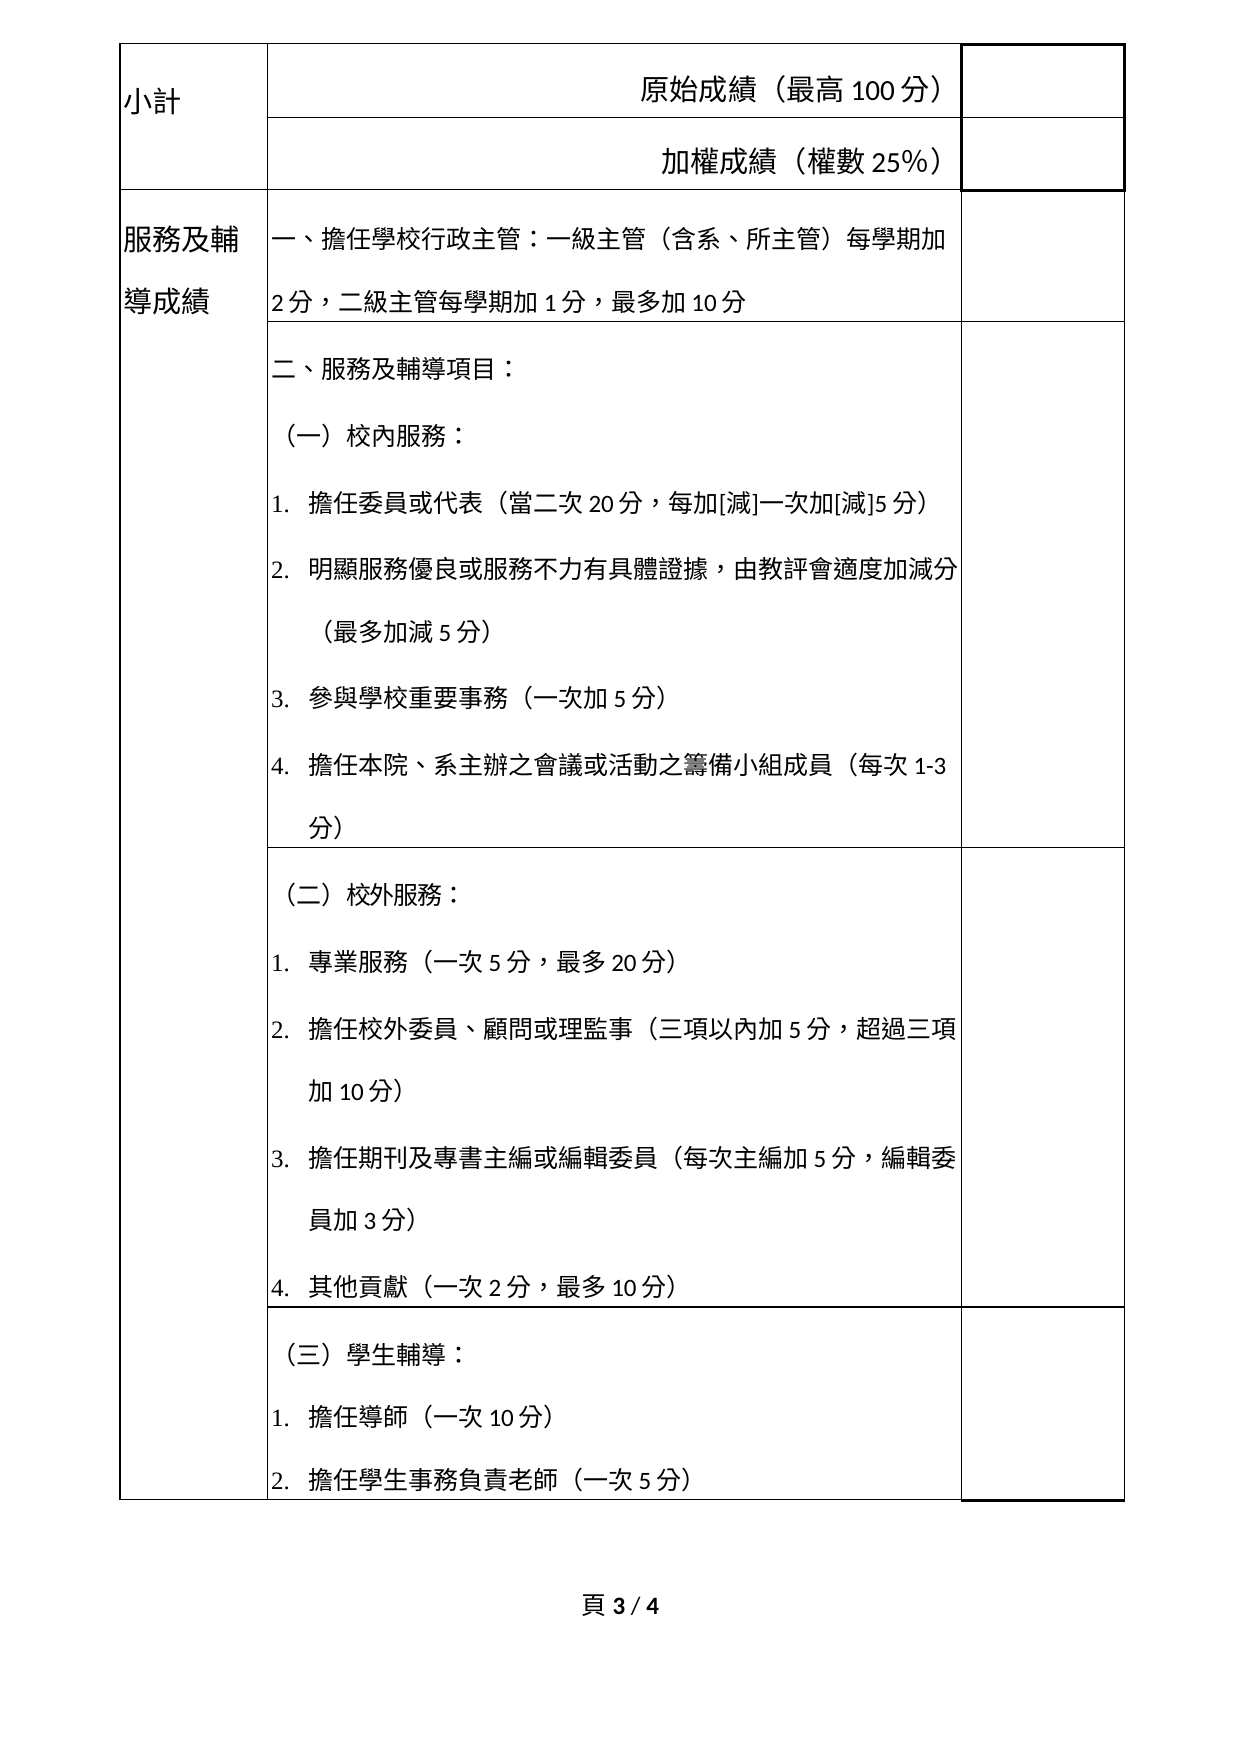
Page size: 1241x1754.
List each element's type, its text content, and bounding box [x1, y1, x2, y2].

table_cell [963, 118, 1123, 189]
table_cell （二）校外服務： 專業服務（一次5分，最多20分） 擔任校外委員、顧問或理監事（三項以內加5分，超過三項加10分） 擔任期刊及專書主編或編輯委員（每次主編加5分，編輯委員加3分） 其他貢獻（一次2分，最多10分） [268, 848, 961, 1306]
table_cell 一、擔任學校行政主管：一級主管（含系、所主管）每學期加2分，二級主管每學期加1分，最多加10分 [268, 190, 961, 321]
table_cell 加權成績（權數25％） [268, 118, 960, 189]
table_cell 二、服務及輔導項目： （一）校內服務： 擔任委員或代表（當二次20分，每加[減]一次加[減]5分） 明顯服務優良或服務不力有具體證據，由教評會適度加減分（最多加減5分） 參與學校重要事務（一次加5分） 擔任本院、系主辦之會議或活動之籌備小組成員（每次1-3分） [268, 322, 961, 847]
table_cell 原始成績（最高100分） [268, 44, 960, 117]
table_cell [962, 322, 1124, 847]
table_cell [963, 46, 1123, 117]
table_cell （三）學生輔導： 擔任導師（一次10分） 擔任學生事務負責老師（一次5分） 膺選優良導師（一次加20分） [268, 1308, 961, 1499]
table_cell 服務及輔導成績 [121, 190, 267, 1499]
table_cell [962, 1308, 1124, 1499]
table_cell [962, 848, 1124, 1306]
table_cell 小計 [121, 44, 267, 189]
table_cell [962, 192, 1124, 321]
